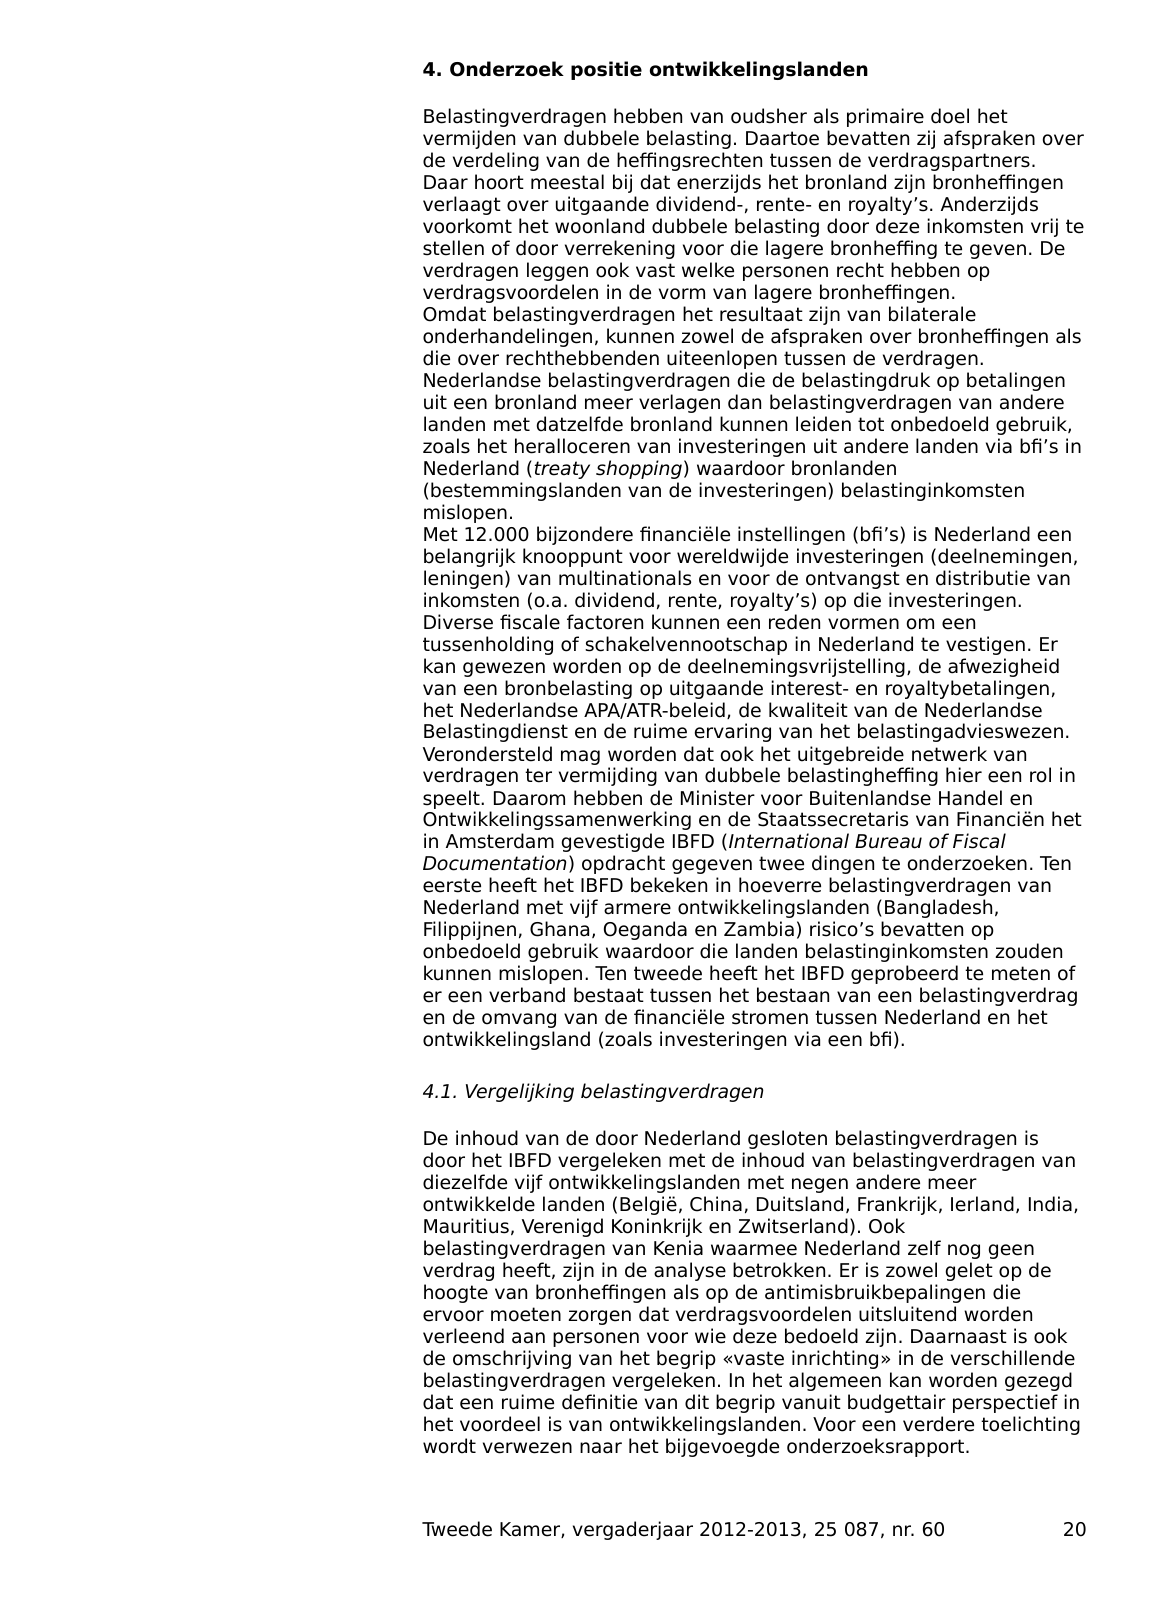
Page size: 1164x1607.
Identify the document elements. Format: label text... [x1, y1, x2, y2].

subtitle 4. Onderzoek positie ontwikkelingslanden [422, 59, 1087, 81]
text Omdat belastingverdragen het resultaat zijn van bilaterale onderhandelingen, kunnen zowel de afspraken over bronheffingen als die over rechthebbenden uiteenlopen tussen de verdragen. Nederlandse belastingverdragen die de belastingdruk op betalingen uit een bronland meer verlagen dan belastingverdragen van andere landen met datzelfde bronland kunnen leiden tot onbedoeld gebruik, zoals het heralloceren van investeringen uit andere landen via bfi’s in Nederland (treaty shopping) waardoor bronlanden (bestemmingslanden van de investeringen) belastinginkomsten mislopen. [422, 304, 1087, 524]
text De inhoud van de door Nederland gesloten belastingverdragen is door het IBFD vergeleken met de inhoud van belastingverdragen van diezelfde vijf ontwikkelingslanden met negen andere meer ontwikkelde landen (België, China, Duitsland, Frankrijk, Ierland, India, Mauritius, Verenigd Koninkrijk en Zwitserland). Ook belastingverdragen van Kenia waarmee Nederland zelf nog geen verdrag heeft, zijn in de analyse betrokken. Er is zowel gelet op de hoogte van bronheffingen als op de antimisbruikbepalingen die ervoor moeten zorgen dat verdragsvoordelen uitsluitend worden verleend aan personen voor wie deze bedoeld zijn. Daarnaast is ook de omschrijving van het begrip «vaste inrichting» in de verschillende belastingverdragen vergeleken. In het algemeen kan worden gezegd dat een ruime definitie van dit begrip vanuit budgettair perspectief in het voordeel is van ontwikkelingslanden. Voor een verdere toelichting wordt verwezen naar het bijgevoegde onderzoeksrapport. [422, 1128, 1087, 1458]
text Belastingverdragen hebben van oudsher als primaire doel het vermijden van dubbele belasting. Daartoe bevatten zij afspraken over de verdeling van de heffingsrechten tussen de verdragspartners. Daar hoort meestal bij dat enerzijds het bronland zijn bronheffingen verlaagt over uitgaande dividend-, rente- en royalty’s. Anderzijds voorkomt het woonland dubbele belasting door deze inkomsten vrij te stellen of door verrekening voor die lagere bronheffing te geven. De verdragen leggen ook vast welke personen recht hebben op verdragsvoordelen in de vorm van lagere bronheffingen. [422, 106, 1087, 304]
text Met 12.000 bijzondere financiële instellingen (bfi’s) is Nederland een belangrijk knooppunt voor wereldwijde investeringen (deelnemingen, leningen) van multinationals en voor de ontvangst en distributie van inkomsten (o.a. dividend, rente, royalty’s) op die investeringen. Diverse fiscale factoren kunnen een reden vormen om een tussenholding of schakelvennootschap in Nederland te vestigen. Er kan gewezen worden op de deelnemingsvrijstelling, de afwezigheid van een bronbelasting op uitgaande interest- en royaltybetalingen, het Nederlandse APA/ATR-beleid, de kwaliteit van de Nederlandse Belastingdienst en de ruime ervaring van het belastingadvieswezen. [422, 524, 1087, 743]
text Verondersteld mag worden dat ook het uitgebreide netwerk van verdragen ter vermijding van dubbele belastingheffing hier een rol in speelt. Daarom hebben de Minister voor Buitenlandse Handel en Ontwikkelingssamenwerking en de Staatssecretaris van Financiën het in Amsterdam gevestigde IBFD (International Bureau of Fiscal Documentation) opdracht gegeven twee dingen te onderzoeken. Ten eerste heeft het IBFD bekeken in hoeverre belastingverdragen van Nederland met vijf armere ontwikkelingslanden (Bangladesh, Filippijnen, Ghana, Oeganda en Zambia) risico’s bevatten op onbedoeld gebruik waardoor die landen belastinginkomsten zouden kunnen mislopen. Ten tweede heeft het IBFD geprobeerd te meten of er een verband bestaat tussen het bestaan van een belastingverdrag en de omvang van de financiële stromen tussen Nederland en het ontwikkelingsland (zoals investeringen via een bfi). [422, 743, 1087, 1051]
subtitle 4.1. Vergelijking belastingverdragen [422, 1081, 1087, 1103]
